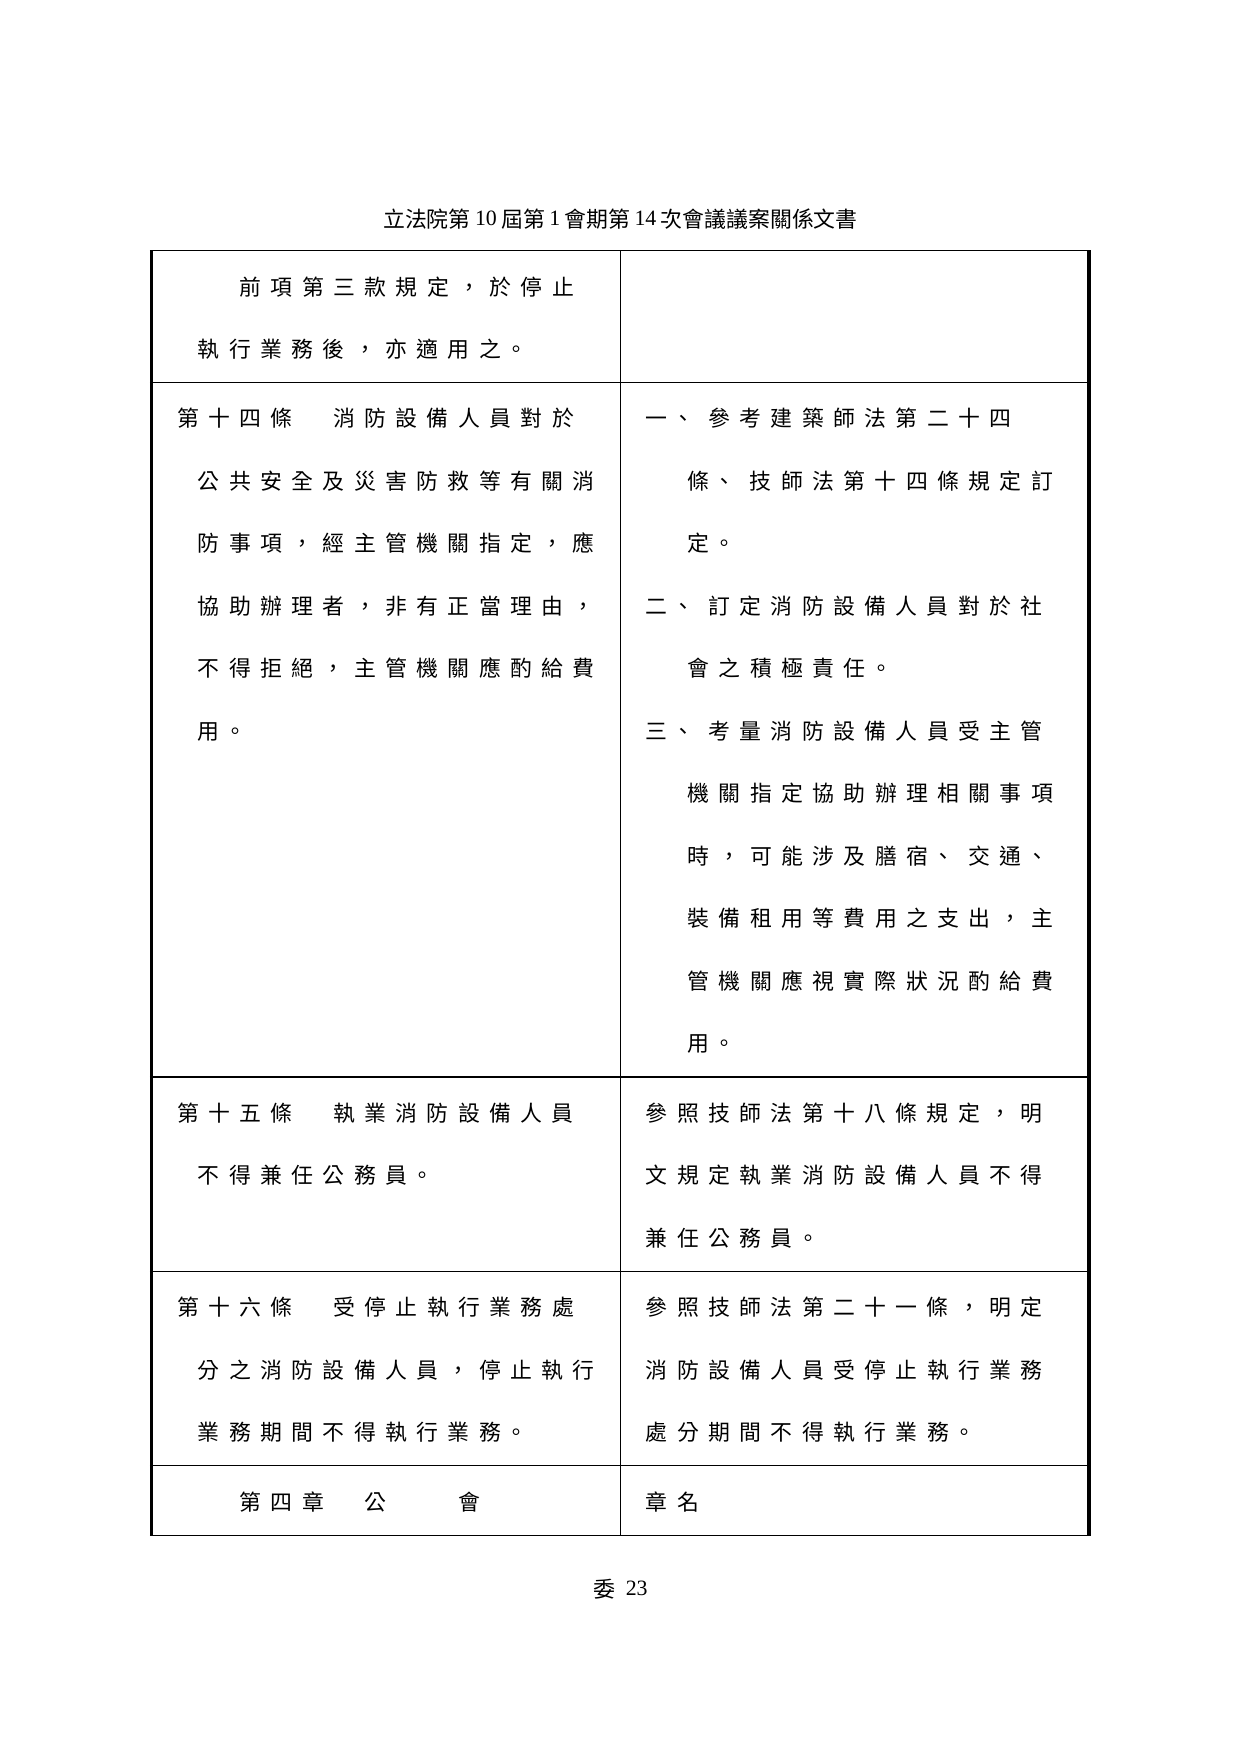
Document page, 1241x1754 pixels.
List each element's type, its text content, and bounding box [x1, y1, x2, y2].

table_cell 一、參考建築師法第二十四條、技師法第十四條規定訂定。 二、訂定消防設備人員對於社會之積極責任。 三、考量消防設備人員受主管機關指定協助辦理相關事項時，可能涉及膳宿、交通、裝備租用等費用之支出，主管機關應視實際狀況酌給費用。 [621, 383, 1087, 1076]
table_cell 章名 [621, 1466, 1087, 1534]
table_cell 第十六條 受停止執行業務處分之消防設備人員，停止執行業務期間不得執行業務。 [153, 1272, 620, 1465]
table_cell 參照技師法第十八條規定，明文規定執業消防設備人員不得兼任公務員。 [621, 1078, 1087, 1271]
table_cell 第十四條 消防設備人員對於公共安全及災害防救等有關消防事項，經主管機關指定，應協助辦理者，非有正當理由，不得拒絕，主管機關應酌給費用。 [153, 383, 620, 1076]
table_cell 第四章 公 會 [153, 1466, 620, 1534]
table_cell 前項第三款規定，於停止執行業務後，亦適用之。 [153, 251, 620, 382]
table_cell [621, 251, 1087, 382]
table_cell 第十五條 執業消防設備人員不得兼任公務員。 [153, 1078, 620, 1271]
table_cell 參照技師法第二十一條，明定消防設備人員受停止執行業務處分期間不得執行業務。 [621, 1272, 1087, 1465]
